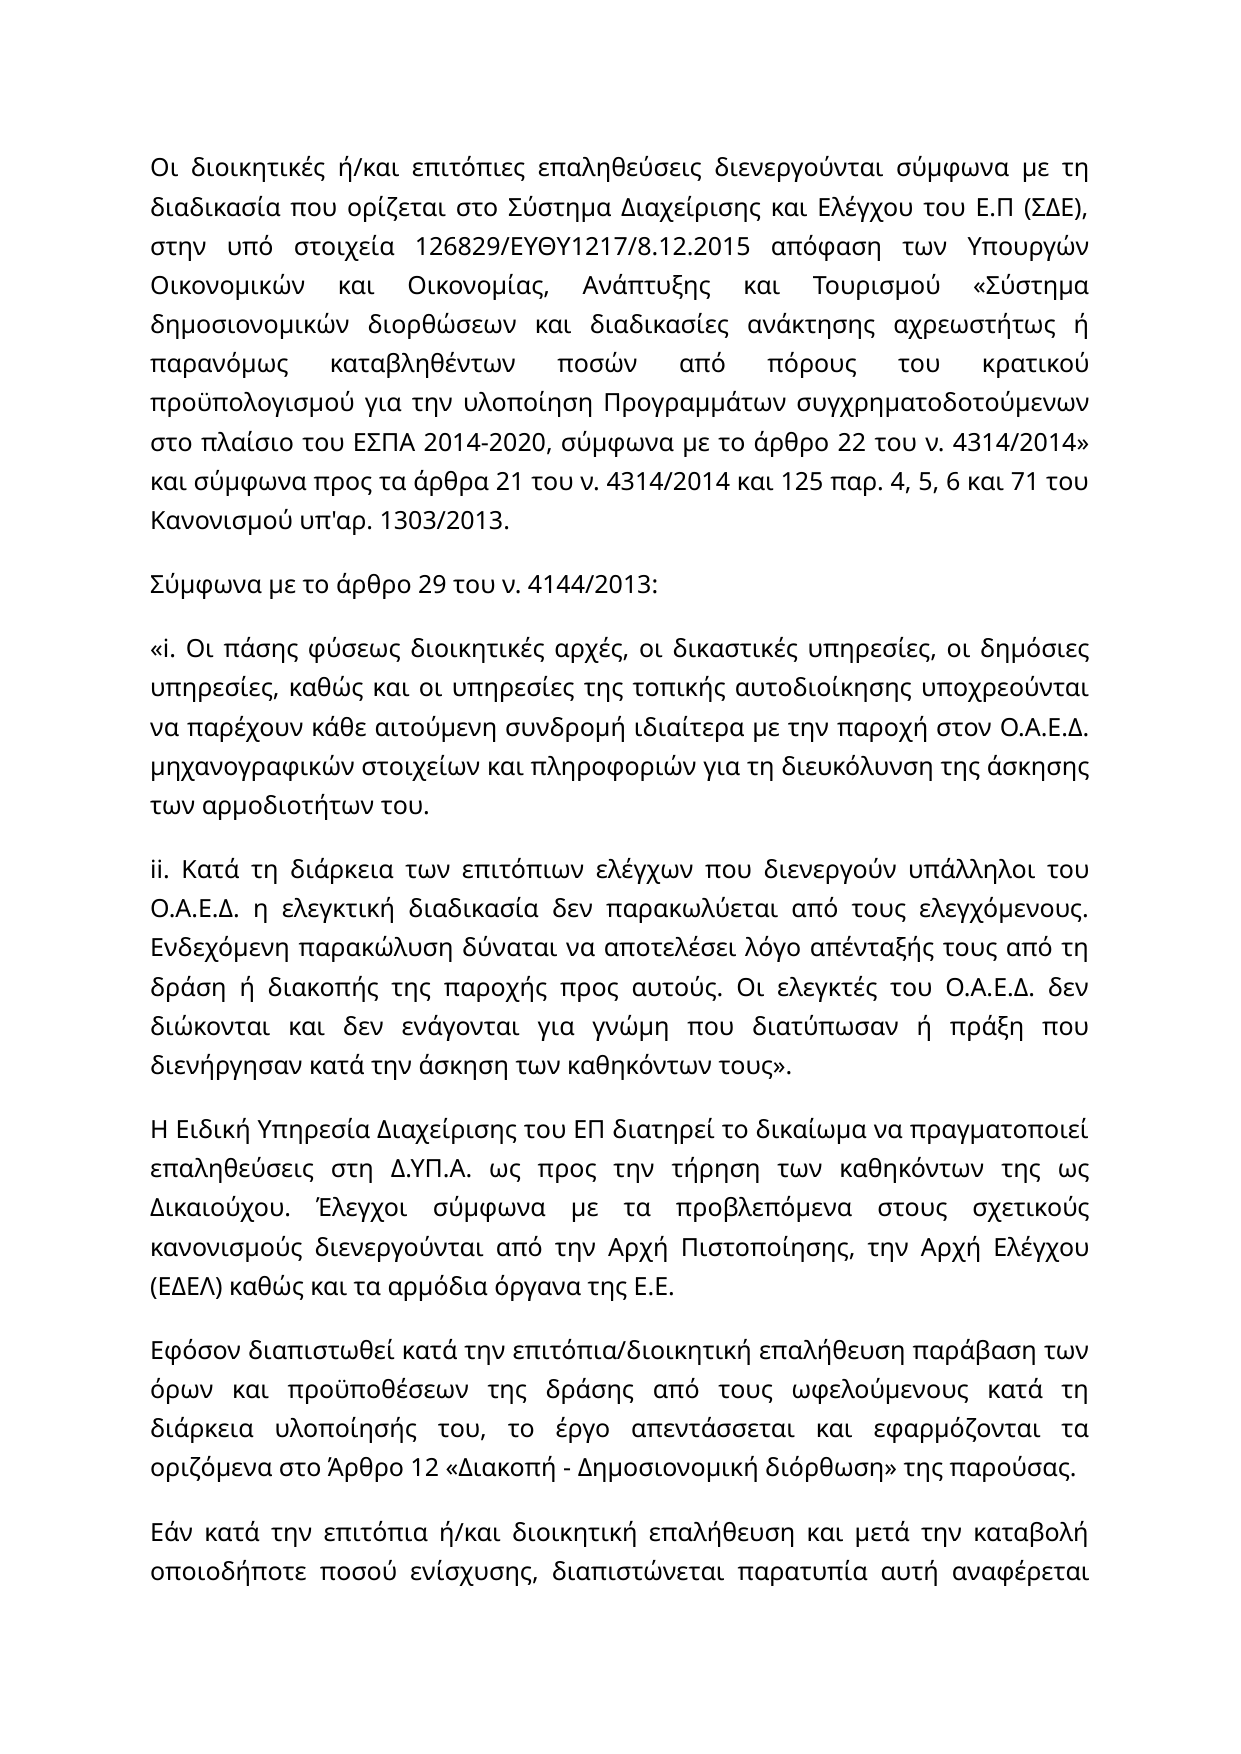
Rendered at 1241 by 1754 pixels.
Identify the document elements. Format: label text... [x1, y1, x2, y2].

text ii. Κατά τη διάρκεια των επιτόπιων ελέγχων που διενεργούν υπάλληλοι του Ο.Α.Ε.Δ. η ελεγκτική διαδικασία δεν παρακωλύεται από τους ελεγχόμενους. Ενδεχόμενη παρακώλυση δύναται να αποτελέσει λόγο απένταξής τους από τη δράση ή διακοπής της παροχής προς αυτούς. Οι ελεγκτές του Ο.Α.Ε.Δ. δεν διώκονται και δεν ενάγονται για γνώμη που διατύπωσαν ή πράξη που διενήργησαν κατά την άσκηση των καθηκόντων τους». [150, 852, 1090, 1082]
text Σύμφωνα με το άρθρο 29 του ν. 4144/2013: [150, 567, 1090, 601]
text Η Ειδική Υπηρεσία Διαχείρισης του ΕΠ διατηρεί το δικαίωμα να πραγματοποιεί επαληθεύσεις στη Δ.ΥΠ.Α. ως προς την τήρηση των καθηκόντων της ως Δικαιούχου. Έλεγχοι σύμφωνα με τα προβλεπόμενα στους σχετικούς κανονισμούς διενεργούνται από την Αρχή Πιστοποίησης, την Αρχή Ελέγχου (ΕΔΕΛ) καθώς και τα αρμόδια όργανα της Ε.Ε. [150, 1112, 1090, 1302]
text Εφόσον διαπιστωθεί κατά την επιτόπια/διοικητική επαλήθευση παράβαση των όρων και προϋποθέσεων της δράσης από τους ωφελούμενους κατά τη διάρκεια υλοποίησής του, το έργο απεντάσσεται και εφαρμόζονται τα οριζόμενα στο Άρθρο 12 «Διακοπή - Δημοσιονομική διόρθωση» της παρούσας. [150, 1332, 1090, 1484]
text Εάν κατά την επιτόπια ή/και διοικητική επαλήθευση και μετά την καταβολή οποιοδήποτε ποσού ενίσχυσης, διαπιστώνεται παρατυπία αυτή αναφέρεται [150, 1514, 1090, 1587]
text «i. Οι πάσης φύσεως διοικητικές αρχές, οι δικαστικές υπηρεσίες, οι δημόσιες υπηρεσίες, καθώς και οι υπηρεσίες της τοπικής αυτοδιοίκησης υποχρεούνται να παρέχουν κάθε αιτούμενη συνδρομή ιδιαίτερα με την παροχή στον Ο.Α.Ε.Δ. μηχανογραφικών στοιχείων και πληροφοριών για τη διευκόλυνση της άσκησης των αρμοδιοτήτων του. [150, 631, 1090, 822]
text Οι διοικητικές ή/και επιτόπιες επαληθεύσεις διενεργούνται σύμφωνα με τη διαδικασία που ορίζεται στο Σύστημα Διαχείρισης και Ελέγχου του Ε.Π (ΣΔΕ), στην υπό στοιχεία 126829/EΥΘΥ1217/8.12.2015 απόφαση των Υπουργών Οικονομικών και Οικονομίας, Ανάπτυξης και Τουρισμού «Σύστημα δημοσιονομικών διορθώσεων και διαδικασίες ανάκτησης αχρεωστήτως ή παρανόμως καταβληθέντων ποσών από πόρους του κρατικού προϋπολογισμού για την υλοποίηση Προγραμμάτων συγχρηματοδοτούμενων στο πλαίσιο του ΕΣΠΑ 2014-2020, σύμφωνα με το άρθρο 22 του ν. 4314/2014» και σύμφωνα προς τα άρθρα 21 του ν. 4314/2014 και 125 παρ. 4, 5, 6 και 71 του Κανονισμού υπ'αρ. 1303/2013. [150, 150, 1090, 537]
